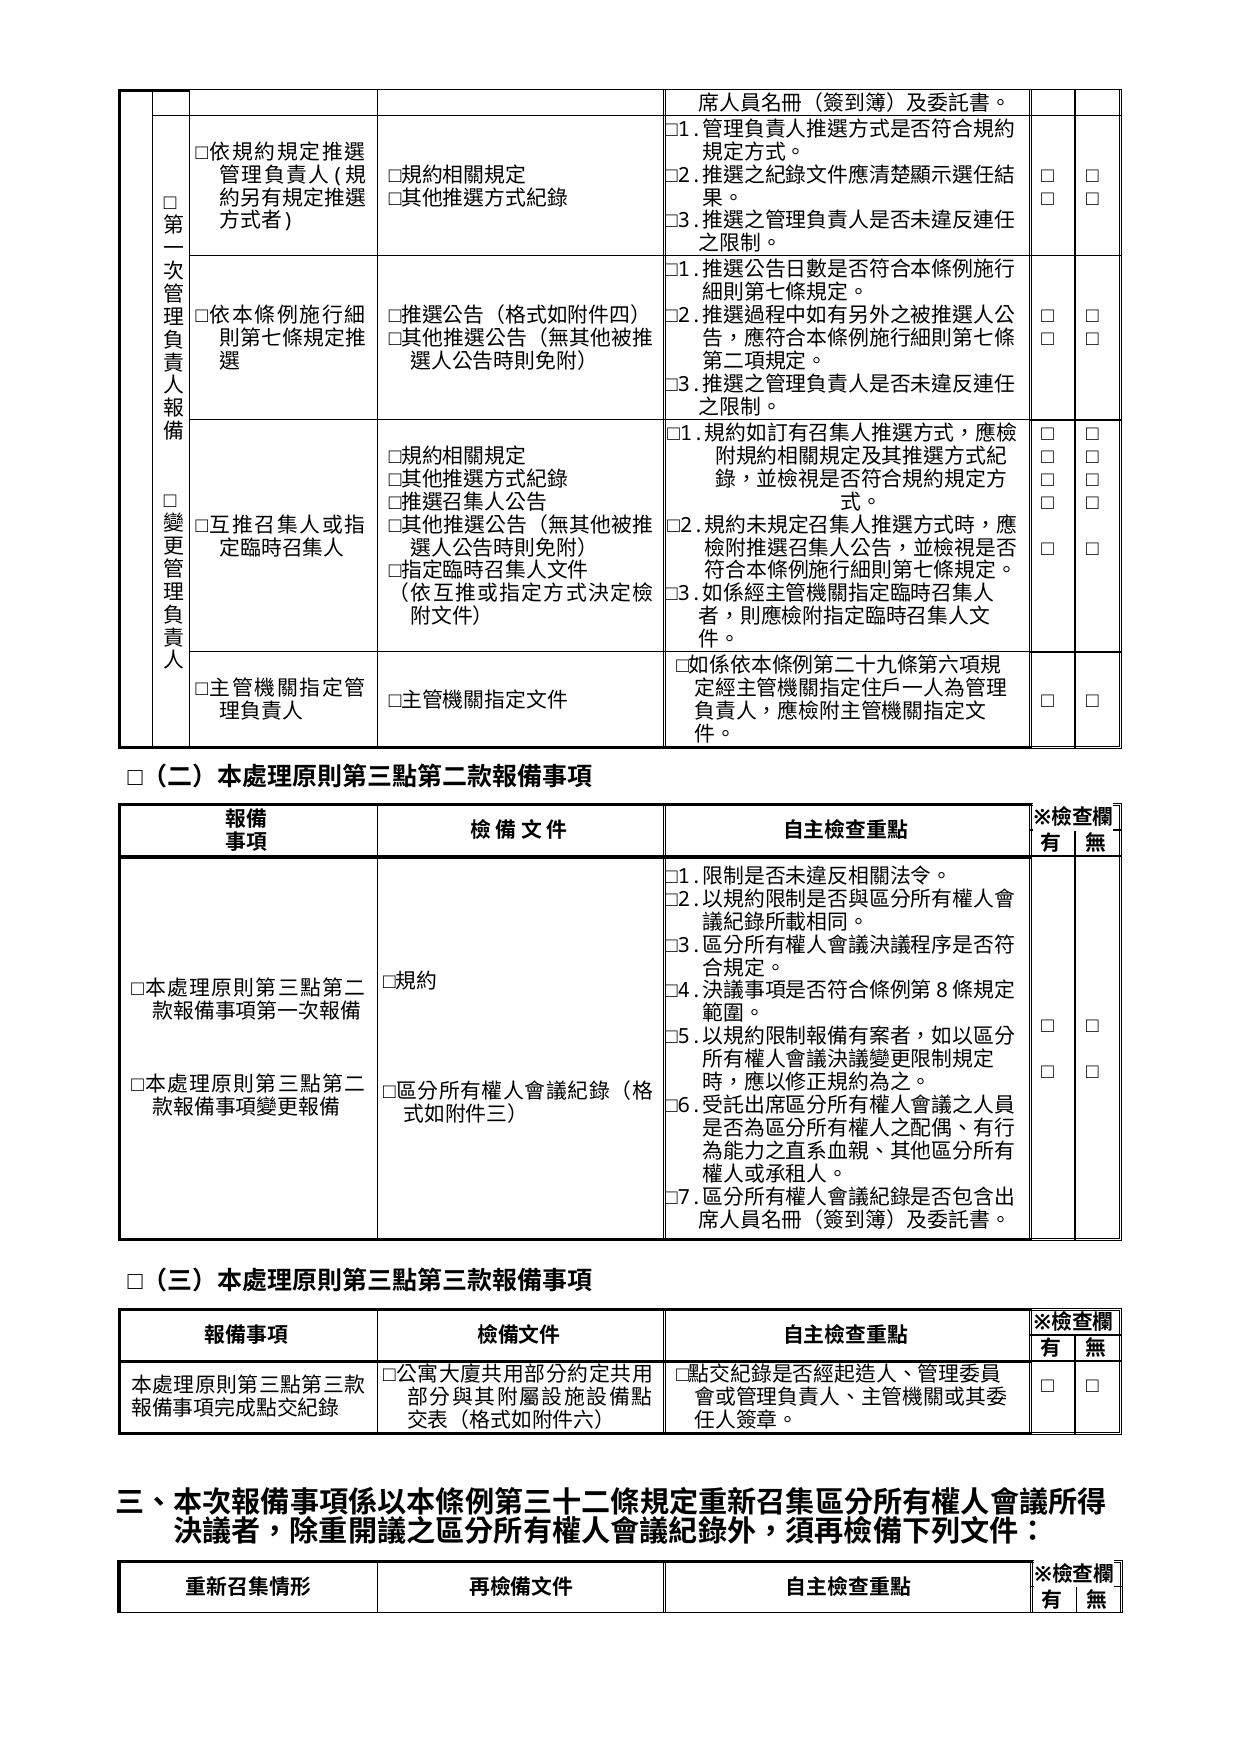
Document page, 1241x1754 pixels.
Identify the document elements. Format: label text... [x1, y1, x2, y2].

table_cell □ □ [1076, 857, 1119, 1238]
table_cell □ [1032, 653, 1074, 746]
table_cell [1032, 90, 1074, 115]
table_cell □規約相關規定 □其他推選方式紀錄 □推選召集人公告 □其他推選公告（無其他被推選人公告時則免附） □指定臨時召集人文件 （依互推或指定方式決定檢附文件） [378, 420, 663, 651]
table_cell [1076, 90, 1119, 115]
table_cell □1.規約如訂有召集人推選方式，應檢附規約相關規定及其推選方式紀錄，並檢視是否符合規約規定方式。 □2.規約未規定召集人推選方式時，應檢附推選召集人公告，並檢視是否符合本條例施行細則第七條規定。 □3.如係經主管機關指定臨時召集人者，則應檢附指定臨時召集人文件。 [666, 420, 1029, 651]
table_cell □主管機關指定管理負責人 [190, 652, 377, 746]
table_header 報備 事項 [121, 806, 377, 855]
table_header 報備事項 [121, 1311, 377, 1360]
table_header ※檢查欄 [1032, 806, 1119, 829]
table_header 檢備文件 [378, 1311, 663, 1360]
table_header ※檢查欄 [1032, 1311, 1119, 1334]
text □（二）本處理原則第三點第二款報備事項 [127, 762, 1116, 791]
table_cell □依本條例施行細則第七條規定推選 [190, 256, 377, 419]
text □（三）本處理原則第三點第三款報備事項 [127, 1266, 1116, 1295]
table_header ※檢查欄 [1033, 1563, 1120, 1586]
table_cell 無 [1077, 1587, 1120, 1612]
table_cell □ □ [1032, 116, 1074, 255]
table_cell [378, 90, 663, 115]
table_cell □1.推選公告日數是否符合本條例施行細則第七條規定。 □2.推選過程中如有另外之被推選人公告，應符合本條例施行細則第七條第二項規定。 □3.推選之管理負責人是否未違反連任之限制。 [666, 256, 1029, 419]
table_cell 席人員名冊（簽到簿）及委託書。 [666, 90, 1029, 115]
table_cell 無 [1076, 831, 1119, 855]
text 三、本次報備事項係以本條例第三十二條規定重新召集區分所有權人會議所得決議者，除重開議之區分所有權人會議紀錄外，須再檢備下列文件： [115, 1489, 1116, 1547]
table_cell □ □ [1032, 256, 1074, 419]
table_cell □ [1076, 1362, 1119, 1432]
table_cell □依規約規定推選管理負責人(規約另有規定推選方式者) [190, 116, 377, 255]
table_cell 無 [1076, 1336, 1119, 1360]
table_cell [190, 90, 377, 115]
table_cell □ [1076, 653, 1119, 746]
table_header 再檢備文件 [378, 1563, 663, 1612]
table_cell □如係依本條例第二十九條第六項規定經主管機關指定住戶一人為管理負責人，應檢附主管機關指定文件。 [666, 652, 1029, 746]
table_cell □推選公告（格式如附件四） □其他推選公告（無其他被推選人公告時則免附） [378, 256, 663, 419]
table_cell [153, 92, 189, 115]
table_cell □ □ □ □ □ [1032, 421, 1074, 651]
table_cell □ □ [1076, 116, 1119, 255]
table_cell 本處理原則第三點第三款報備事項完成點交紀錄 [121, 1363, 377, 1432]
table_cell 有 [1032, 1336, 1074, 1360]
table_cell 有 [1033, 1587, 1076, 1612]
table_cell □ □ □ □ □ [1076, 421, 1119, 651]
table_cell □ □ [1032, 857, 1074, 1238]
table_cell 有 [1032, 831, 1074, 855]
table_cell □主管機關指定文件 [378, 652, 663, 746]
table_cell □1.管理負責人推選方式是否符合規約規定方式。 □2.推選之紀錄文件應清楚顯示選任結果。 □3.推選之管理負責人是否未違反連任之限制。 [666, 116, 1029, 255]
table_cell □點交紀錄是否經起造人、管理委員會或管理負責人、主管機關或其委任人簽章。 [666, 1363, 1029, 1432]
table_cell □互推召集人或指定臨時召集人 [190, 420, 377, 651]
table_header 自主檢查重點 [666, 1563, 1030, 1612]
table_header 重新召集情形 [121, 1563, 377, 1612]
table_header 自主檢查重點 [666, 806, 1029, 855]
table_cell □規約相關規定 □其他推選方式紀錄 [378, 116, 663, 255]
table_cell □規約 □區分所有權人會議紀錄（格式如附件三） [378, 859, 663, 1238]
table_cell □公寓大廈共用部分約定共用部分與其附屬設施設備點交表（格式如附件六） [378, 1363, 663, 1432]
table_cell □ □ [1076, 256, 1119, 419]
table_header 自主檢查重點 [666, 1311, 1029, 1360]
table_cell □管理委員會 □管理負責人 [121, 92, 152, 746]
table_header 檢 備 文 件 [378, 806, 663, 855]
table_cell □1.限制是否未違反相關法令。 □2.以規約限制是否與區分所有權人會議紀錄所載相同。 □3.區分所有權人會議決議程序是否符合規定。 □4.決議事項是否符合條例第8條規定範圍。 □5.以規約限制報備有案者，如以區分所有權人會議決議變更限制規定時，應以修正規約為之。 □6.受託出席區分所有權人會議之人員是否為區分所有權人之配偶、有行為能力之直系血親、其他區分所有權人或承租人。 □7.區分所有權人會議紀錄是否包含出席人員名冊（簽到簿）及委託書。 [666, 859, 1029, 1238]
table_cell □本處理原則第三點第二款報備事項第一次報備 □本處理原則第三點第二款報備事項變更報備 [121, 859, 377, 1238]
table_cell □第一次管理負責人報備 □變更管理負責人 [153, 116, 189, 746]
table_cell □ [1032, 1362, 1074, 1432]
